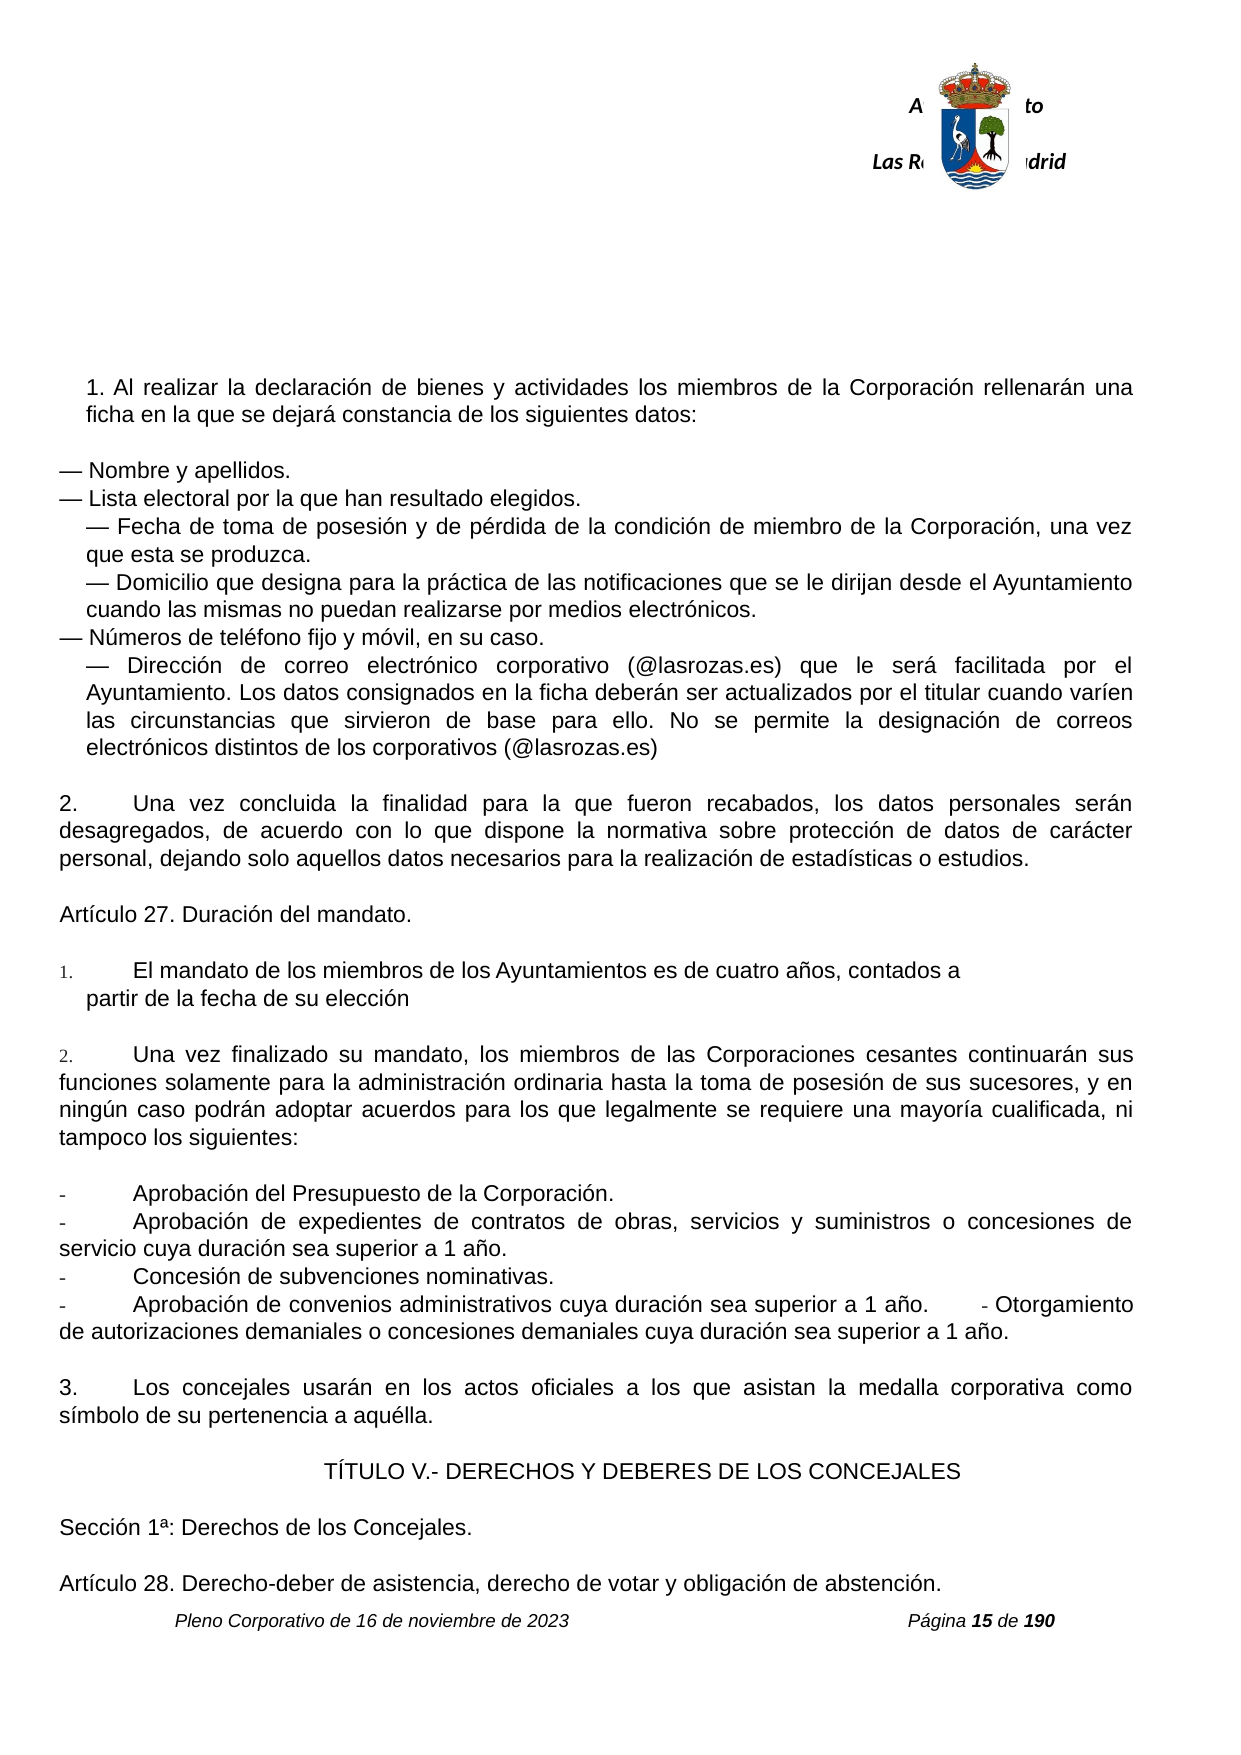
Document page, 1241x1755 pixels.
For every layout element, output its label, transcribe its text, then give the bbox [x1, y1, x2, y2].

text TÍTULO V.- DERECHOS Y DEBERES DE LOS CONCEJALES [324, 1458, 1134, 1484]
list Aprobación de convenios administrativos cuya duración sea superior a 1 año. - Otorgamiento de autorizaciones demaniales o concesiones demaniales cuya duración sea superior a 1 año. [59, 1291, 1134, 1345]
text — Números de teléfono fijo y móvil, en su caso. [59, 624, 1134, 650]
text — Lista electoral por la que han resultado elegidos. [59, 485, 1134, 512]
text partir de la fecha de su elección [86, 985, 1134, 1012]
text Sección 1ª: Derechos de los Concejales. [59, 1514, 1134, 1540]
text Artículo 27. Duración del mandato. [59, 901, 1134, 927]
text — Domicilio que designa para la práctica de las notificaciones que se le dirijan desde el Ayuntamiento cuando las mismas no puedan realizarse por medios electrónicos. [86, 569, 1134, 622]
text 1. Al realizar la declaración de bienes y actividades los miembros de la Corporación rellenarán una ficha en la que se dejará constancia de los siguientes datos: [86, 374, 1134, 428]
list Una vez finalizado su mandato, los miembros de las Corporaciones cesantes continuarán sus funciones solamente para la administración ordinaria hasta la toma de posesión de sus sucesores, y en ningún caso podrán adoptar acuerdos para los que legalmente se requiere una mayoría cualificada, ni tampoco los siguientes: [59, 1041, 1134, 1150]
list Los concejales usarán en los actos oficiales a los que asistan la medalla corporativa como símbolo de su pertenencia a aquélla. [59, 1374, 1134, 1428]
text Artículo 28. Derecho-deber de asistencia, derecho de votar y obligación de abstención. [59, 1570, 1134, 1596]
text — Fecha de toma de posesión y de pérdida de la condición de miembro de la Corporación, una vez que esta se produzca. [86, 513, 1134, 567]
list El mandato de los miembros de los Ayuntamientos es de cuatro años, contados a [59, 957, 1134, 983]
text — Dirección de correo electrónico corporativo (@lasrozas.es) que le será facilitada por el Ayuntamiento. Los datos consignados en la ficha deberán ser actualizados por el titular cuando varíen las circunstancias que sirvieron de base para ello. No se permite la designación de correos electrónicos distintos de los corporativos (@lasrozas.es) [86, 652, 1134, 760]
list Concesión de subvenciones nominativas. [59, 1263, 1134, 1289]
list Aprobación del Presupuesto de la Corporación. [59, 1180, 1134, 1206]
text — Nombre y apellidos. [59, 457, 1134, 484]
list Aprobación de expedientes de contratos de obras, servicios y suministros o concesiones de servicio cuya duración sea superior a 1 año. [59, 1208, 1134, 1261]
list Una vez concluida la finalidad para la que fueron recabados, los datos personales serán desagregados, de acuerdo con lo que dispone la normativa sobre protección de datos de carácter personal, dejando solo aquellos datos necesarios para la realización de estadísticas o estudios. [59, 790, 1134, 871]
